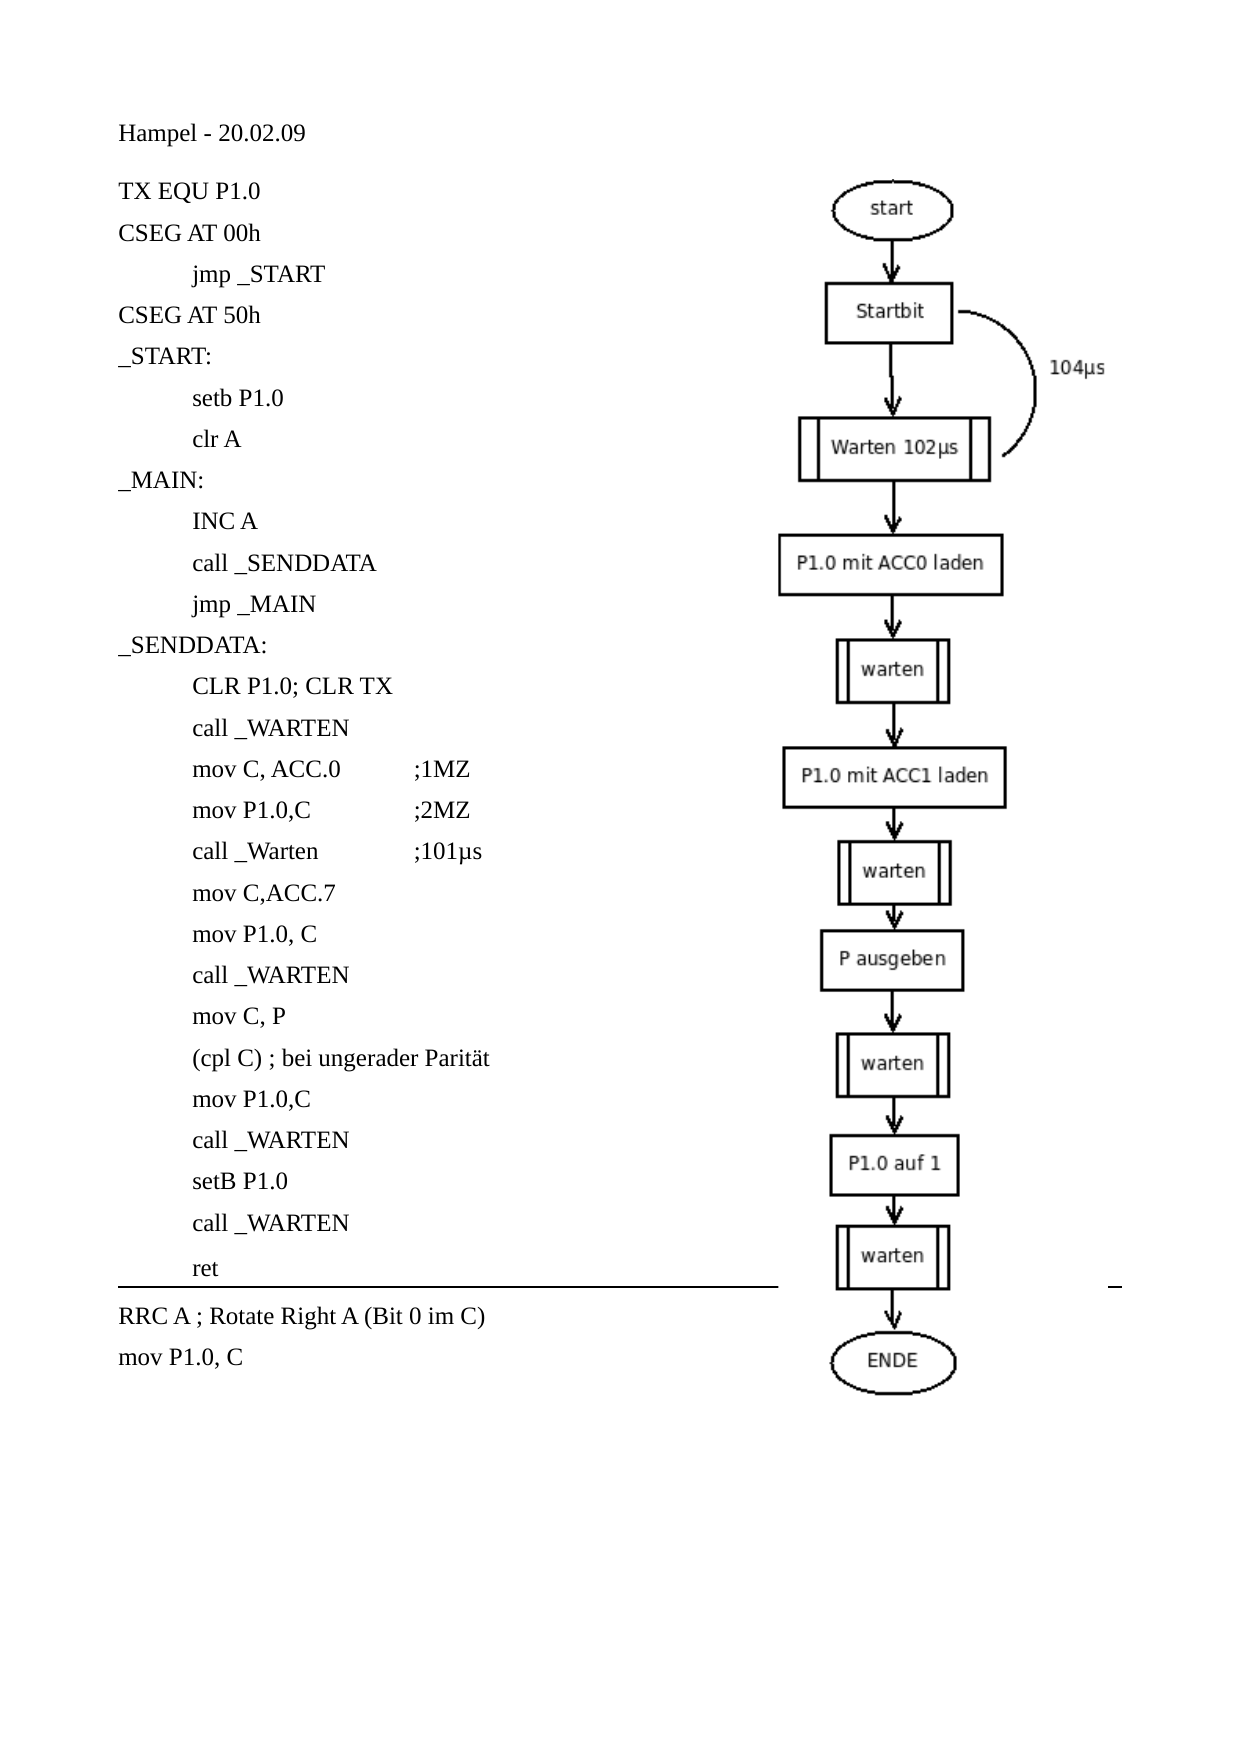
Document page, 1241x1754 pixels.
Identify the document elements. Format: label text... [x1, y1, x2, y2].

text call _WARTEN [118, 960, 778, 989]
text [1108, 1001, 1122, 1030]
text mov P1.0,C [118, 1084, 778, 1113]
text _MAIN: [118, 465, 778, 494]
text _START: [118, 341, 778, 370]
text TX EQU P1.0 [118, 176, 1122, 205]
text [1108, 259, 1122, 288]
text jmp _MAIN [118, 589, 778, 618]
text call _WARTEN [118, 713, 778, 741]
text CSEG AT 00h [118, 218, 778, 246]
text [1108, 1208, 1122, 1236]
text (cpl C) ; bei ungerader Parität [118, 1043, 778, 1071]
text [1108, 341, 1122, 370]
text _SENDDATA: [118, 630, 778, 659]
text call _WARTEN [118, 1125, 778, 1154]
text mov C,ACC.7 [118, 878, 778, 906]
text CLR P1.0; CLR TX [118, 671, 778, 700]
text mov C, P [118, 1001, 778, 1030]
text [1108, 1084, 1122, 1113]
text [1108, 630, 1122, 659]
text setb P1.0 [118, 383, 778, 411]
text jmp _START [118, 259, 778, 288]
text [1108, 1342, 1122, 1371]
text [1108, 300, 1122, 329]
text [1108, 548, 1122, 576]
text [1108, 465, 1122, 494]
text [1108, 836, 1122, 865]
text [1108, 424, 1122, 453]
text [1108, 506, 1122, 535]
text [1108, 671, 1122, 700]
text call _SENDDATA [118, 548, 778, 576]
text [1108, 713, 1122, 741]
text [1108, 1249, 1122, 1286]
text [1108, 1166, 1122, 1195]
text call _WARTEN [118, 1208, 778, 1236]
text clr A [118, 424, 778, 453]
text [1108, 878, 1122, 906]
text [1108, 589, 1122, 618]
text [1108, 218, 1122, 246]
text ret [118, 1249, 778, 1286]
text call _Warten ;101µs [118, 836, 778, 865]
text RRC A ; Rotate Right A (Bit 0 im C) [118, 1301, 778, 1330]
text mov P1.0, C [118, 1342, 778, 1371]
text [1108, 1125, 1122, 1154]
text CSEG AT 50h [118, 300, 778, 329]
text mov C, ACC.0 ;1MZ [118, 754, 778, 783]
text [1108, 754, 1122, 783]
text mov P1.0,C ;2MZ [118, 795, 778, 824]
text setB P1.0 [118, 1166, 778, 1195]
text [1108, 960, 1122, 989]
picture [778, 179, 1108, 1397]
text INC A [118, 506, 778, 535]
text [1108, 795, 1122, 824]
text [1108, 919, 1122, 948]
text mov P1.0, C [118, 919, 778, 948]
text [1108, 383, 1122, 411]
